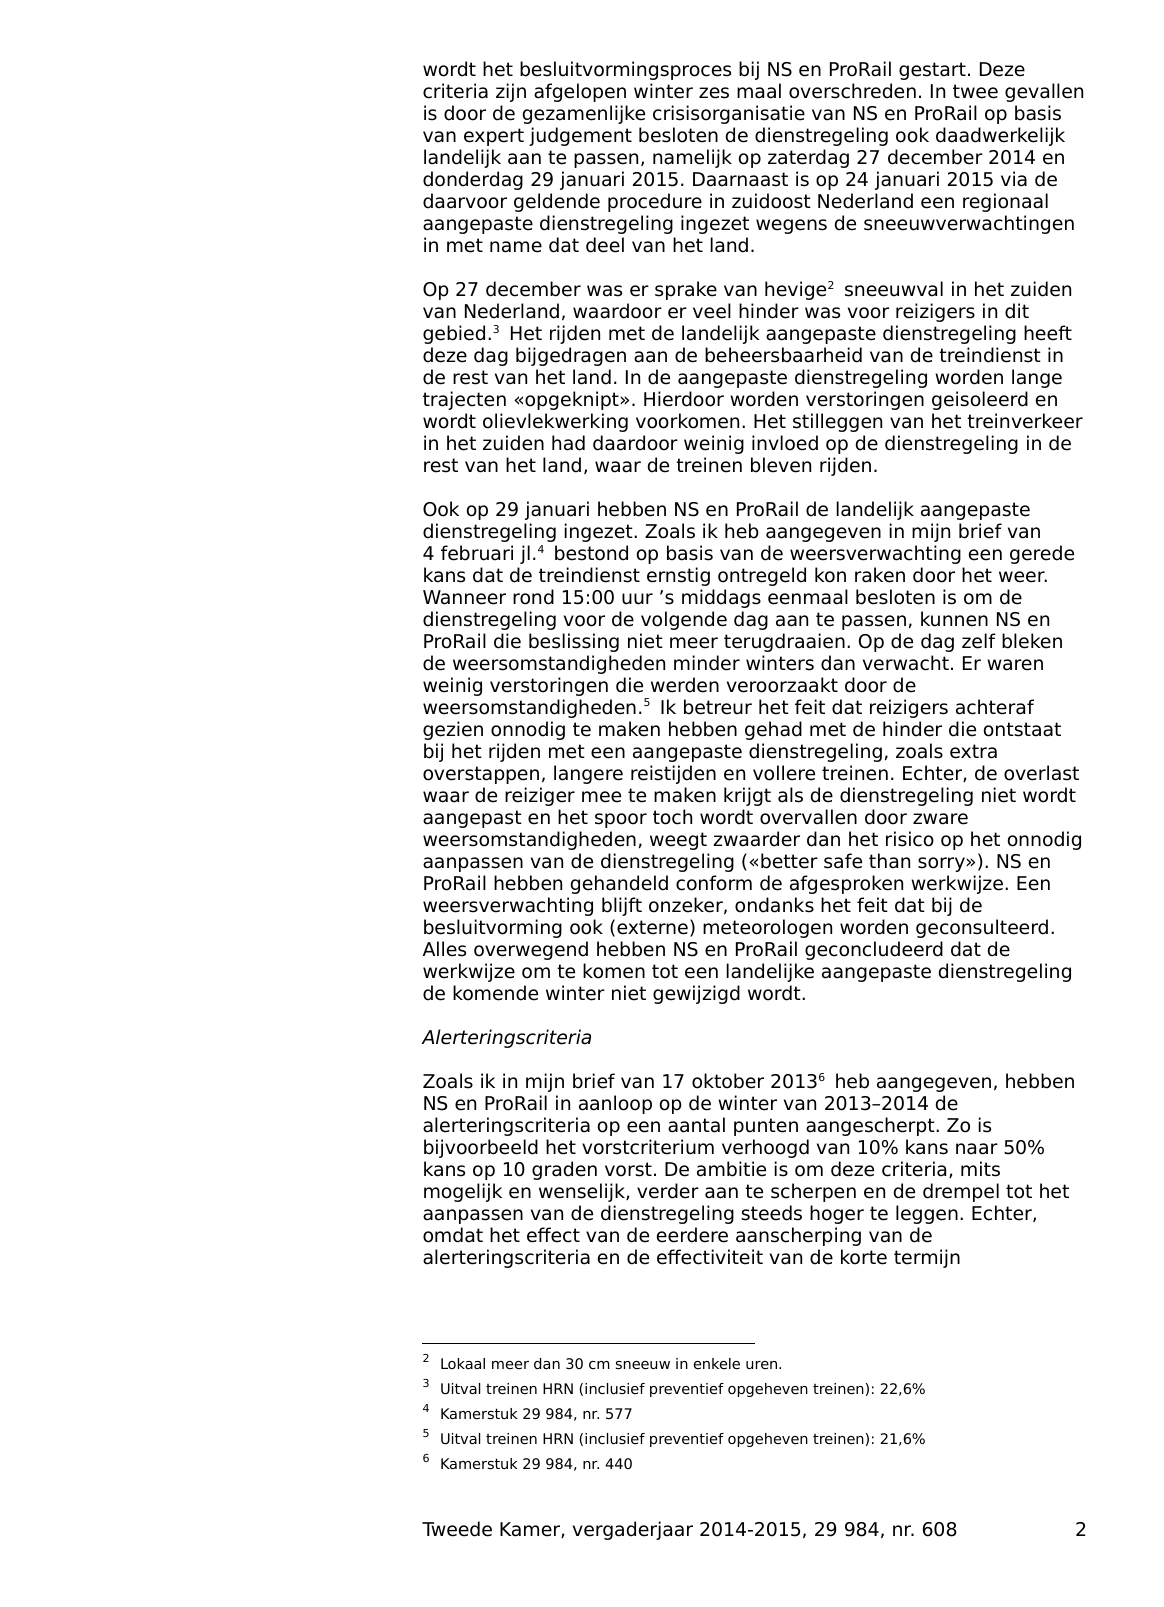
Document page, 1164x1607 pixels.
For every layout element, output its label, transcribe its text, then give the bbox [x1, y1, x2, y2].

text Ook op 29 januari hebben NS en ProRail de landelijk aangepaste dienstregeling ingezet. Zoals ik heb aangegeven in mijn brief van 4 februari jl. bestond op basis van de weersverwachting een gerede kans dat de treindienst ernstig ontregeld kon raken door het weer. Wanneer rond 15:00 uur ’s middags eenmaal besloten is om de dienstregeling voor de volgende dag aan te passen, kunnen NS en ProRail die beslissing niet meer terugdraaien. Op de dag zelf bleken de weersomstandigheden minder winters dan verwacht. Er waren weinig verstoringen die werden veroorzaakt door de weersomstandigheden. Ik betreur het feit dat reizigers achteraf gezien onnodig te maken hebben gehad met de hinder die ontstaat bij het rijden met een aangepaste dienstregeling, zoals extra overstappen, langere reistijden en vollere treinen. Echter, de overlast waar de reiziger mee te maken krijgt als de dienstregeling niet wordt aangepast en het spoor toch wordt overvallen door zware weersomstandigheden, weegt zwaarder dan het risico op het onnodig aanpassen van de dienstregeling («better safe than sorry»). NS en ProRail hebben gehandeld conform de afgesproken werkwijze. Een weersverwachting blijft onzeker, ondanks het feit dat bij de besluitvorming ook (externe) meteorologen worden geconsulteerd. Alles overwegend hebben NS en ProRail geconcludeerd dat de werkwijze om te komen tot een landelijke aangepaste dienstregeling de komende winter niet gewijzigd wordt. [422, 499, 1087, 1004]
text wordt het besluitvormingsproces bij NS en ProRail gestart. Deze criteria zijn afgelopen winter zes maal overschreden. In twee gevallen is door de gezamenlijke crisisorganisatie van NS en ProRail op basis van expert judgement besloten de dienstregeling ook daadwerkelijk landelijk aan te passen, namelijk op zaterdag 27 december 2014 en donderdag 29 januari 2015. Daarnaast is op 24 januari 2015 via de daarvoor geldende procedure in zuidoost Nederland een regionaal aangepaste dienstregeling ingezet wegens de sneeuwverwachtingen in met name dat deel van het land. [422, 59, 1087, 257]
subtitle Alerteringscriteria [422, 1027, 1087, 1049]
text Op 27 december was er sprake van hevige sneeuwval in het zuiden van Nederland, waardoor er veel hinder was voor reizigers in dit gebied. Het rijden met de landelijk aangepaste dienstregeling heeft deze dag bijgedragen aan de beheersbaarheid van de treindienst in de rest van het land. In de aangepaste dienstregeling worden lange trajecten «opgeknipt». Hierdoor worden verstoringen geisoleerd en wordt olievlekwerking voorkomen. Het stilleggen van het treinverkeer in het zuiden had daardoor weinig invloed op de dienstregeling in de rest van het land, waar de treinen bleven rijden. [422, 279, 1087, 477]
text Lokaal meer dan 30 cm sneeuw in enkele uren. [422, 1352, 1087, 1374]
text Kamerstuk 29 984, nr. 440 [422, 1452, 1087, 1474]
text Uitval treinen HRN (inclusief preventief opgeheven treinen): 21,6% [422, 1427, 1087, 1449]
text Uitval treinen HRN (inclusief preventief opgeheven treinen): 22,6% [422, 1377, 1087, 1399]
text Zoals ik in mijn brief van 17 oktober 2013 heb aangegeven, hebben NS en ProRail in aanloop op de winter van 2013–2014 de alerteringscriteria op een aantal punten aangescherpt. Zo is bijvoorbeeld het vorstcriterium verhoogd van 10% kans naar 50% kans op 10 graden vorst. De ambitie is om deze criteria, mits mogelijk en wenselijk, verder aan te scherpen en de drempel tot het aanpassen van de dienstregeling steeds hoger te leggen. Echter, omdat het effect van de eerdere aanscherping van de alerteringscriteria en de effectiviteit van de korte termijn [422, 1071, 1087, 1269]
text Kamerstuk 29 984, nr. 577 [422, 1402, 1087, 1424]
